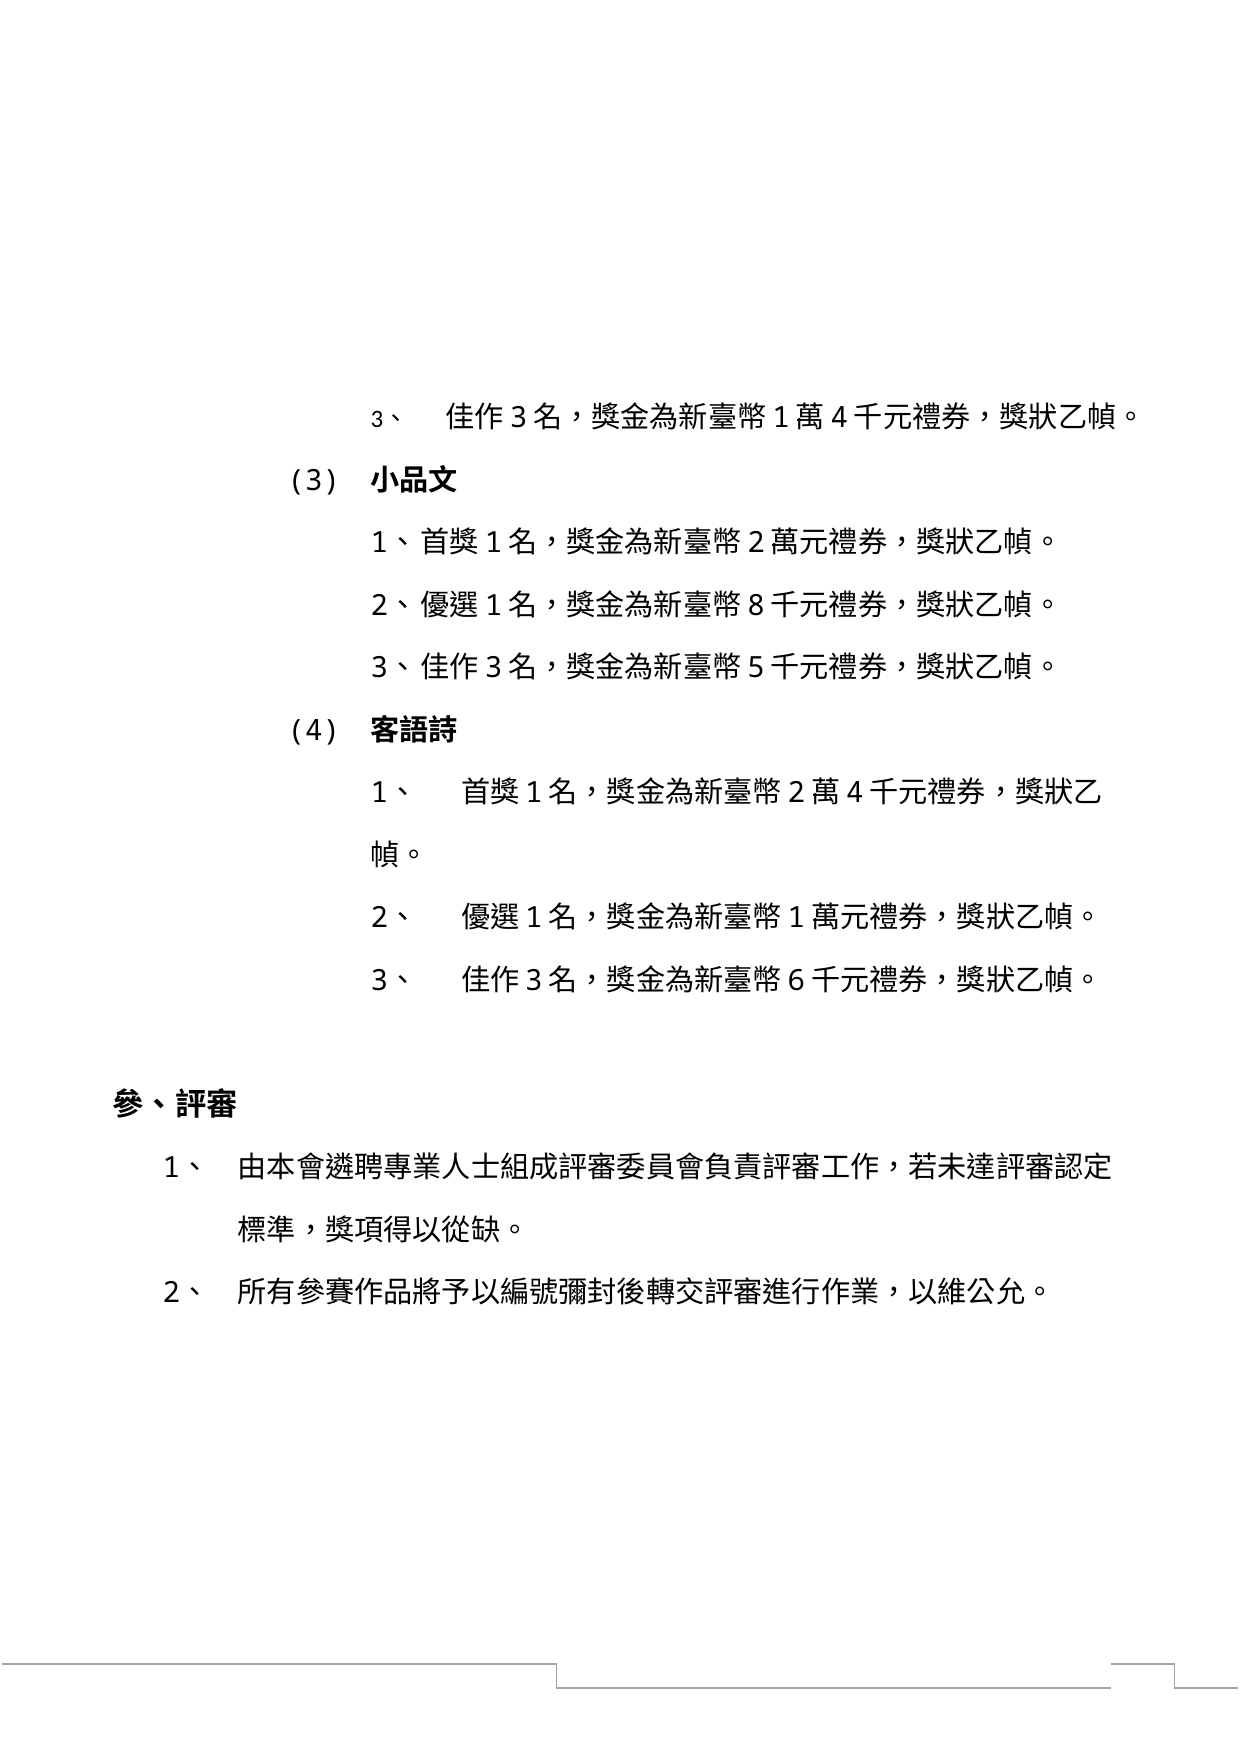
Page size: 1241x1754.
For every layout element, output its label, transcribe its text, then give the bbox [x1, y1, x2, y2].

text 1、 首獎1名，獎金為新臺幣2萬元禮券，獎狀乙幀。 [370, 502, 1128, 565]
text 1、 首獎1名，獎金為新臺幣2萬4千元禮券，獎狀乙幀。 [370, 752, 1128, 877]
text 2、 優選1名，獎金為新臺幣8千元禮券，獎狀乙幀。 [370, 565, 1128, 627]
list 由本會遴聘專業人士組成評審委員會負責評審工作，若未達評審認定標準，獎項得以從缺。 [162, 1127, 1128, 1252]
text 2、 優選1名，獎金為新臺幣1萬元禮券，獎狀乙幀。 [370, 877, 1128, 940]
text 3、 佳作3名，獎金為新臺幣5千元禮券，獎狀乙幀。 [370, 627, 1128, 690]
list 客語詩 [287, 690, 1128, 752]
list 小品文 [287, 440, 1128, 502]
list 評審 [112, 1065, 1128, 1127]
text 3、 佳作3名，獎金為新臺幣6千元禮券，獎狀乙幀。 [370, 940, 1128, 1002]
list 佳作3名，獎金為新臺幣1萬4千元禮券，獎狀乙幀。 [370, 377, 1128, 440]
list 所有參賽作品將予以編號彌封後轉交評審進行作業，以維公允。 [162, 1252, 1128, 1315]
